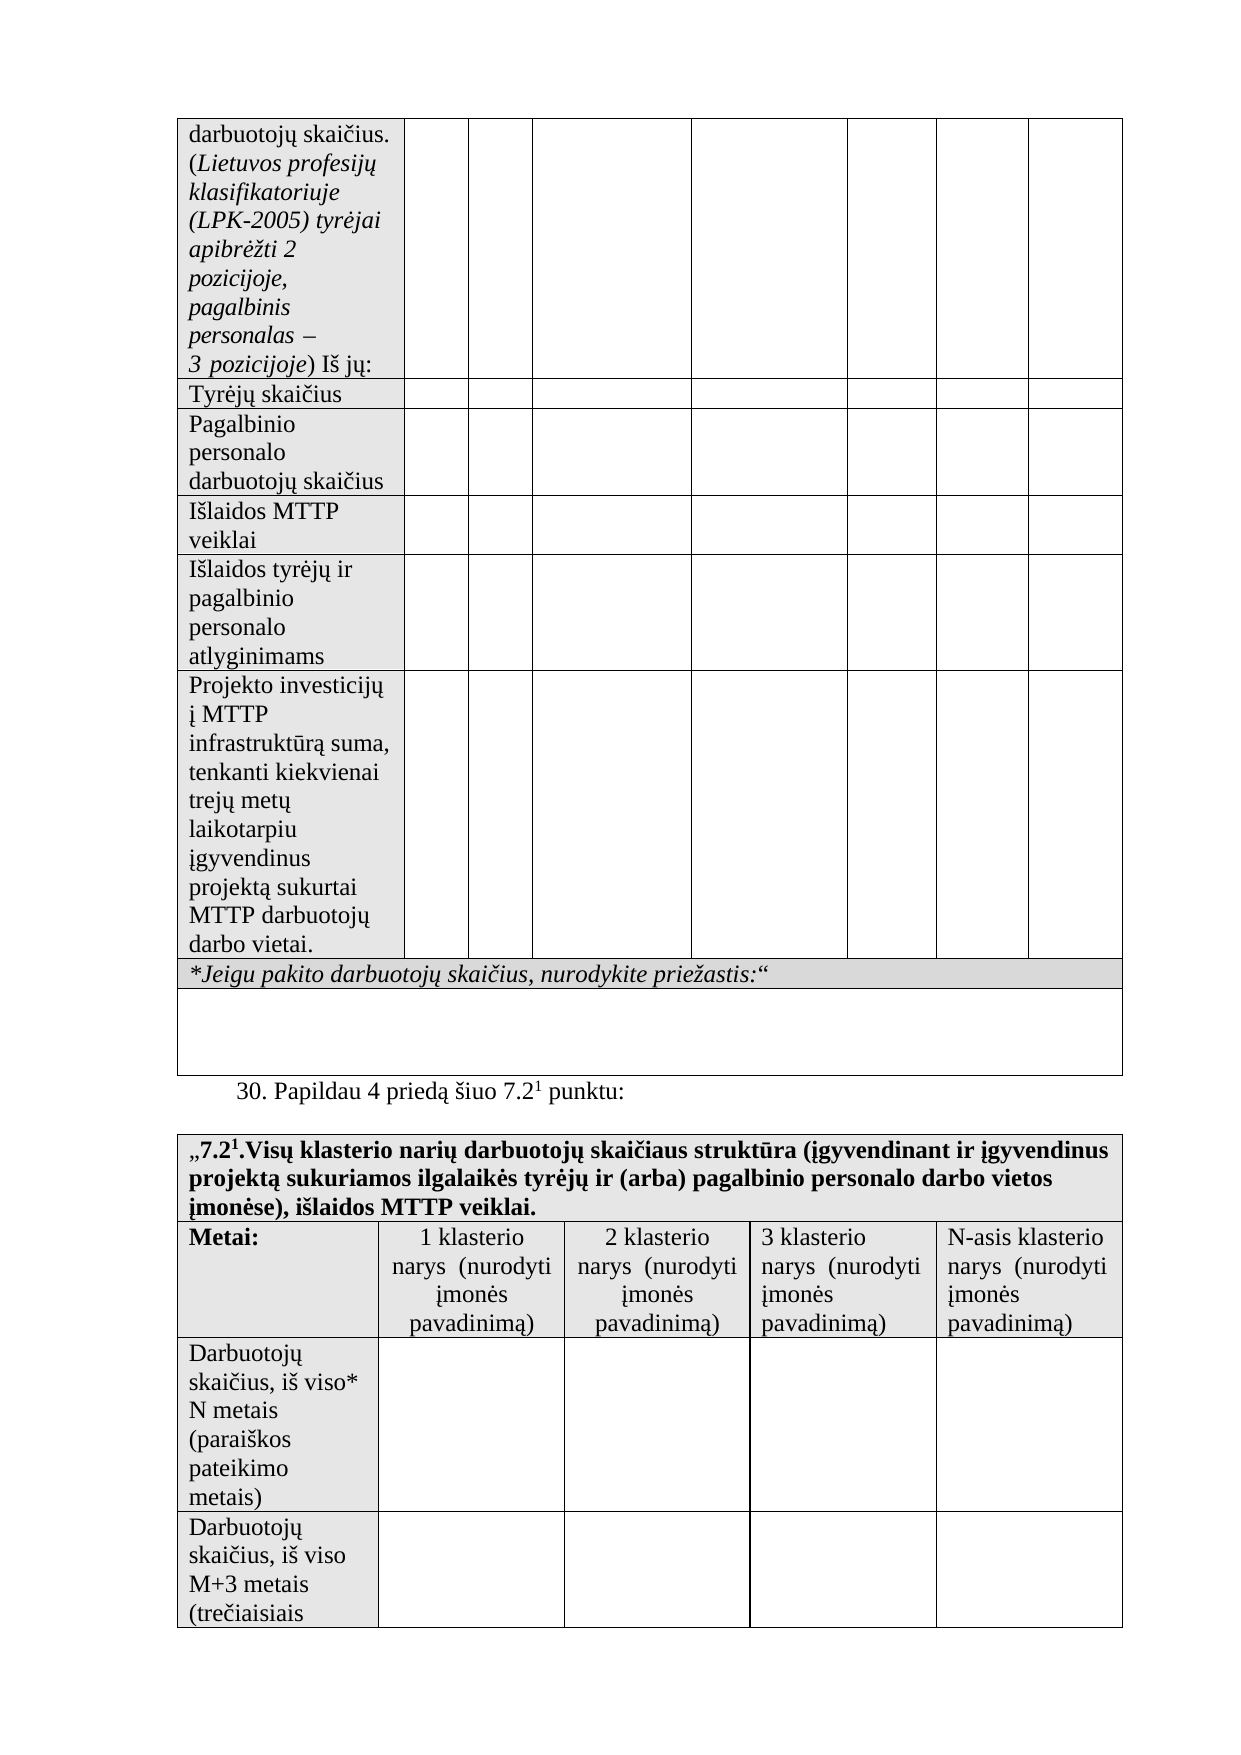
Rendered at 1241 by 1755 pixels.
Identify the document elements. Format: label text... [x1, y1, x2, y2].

table_cell [848, 379, 936, 408]
table_cell [936, 989, 988, 1075]
table_cell [937, 409, 1028, 495]
table_cell [469, 379, 532, 408]
table_cell Darbuotojų skaičius, iš viso* N metais (paraiškos pateikimo metais) [178, 1338, 378, 1511]
text 30. Papildau 4 priedą šiuo 7.21 punktu: [177, 1076, 1122, 1105]
table_cell [988, 959, 1029, 988]
table_cell [848, 496, 936, 553]
table_cell [848, 671, 936, 958]
table_cell [848, 555, 936, 669]
table_cell [379, 1512, 564, 1627]
table_cell Išlaidos MTTP veiklai [178, 496, 404, 553]
table_cell [692, 409, 847, 495]
table_cell [1029, 989, 1122, 1075]
table_cell [1029, 119, 1122, 378]
table_cell [692, 671, 847, 958]
table_cell [1029, 671, 1122, 958]
table_cell [692, 496, 847, 553]
table_cell [469, 409, 532, 495]
table_cell [469, 671, 532, 958]
table_cell [937, 555, 1028, 669]
table_cell [533, 555, 691, 669]
table_cell [533, 496, 691, 553]
table_cell [848, 119, 936, 378]
table_cell [1029, 379, 1122, 408]
table_cell [565, 1338, 749, 1511]
table_cell 1 klasterio narys (nurodyti įmonės pavadinimą) [379, 1222, 564, 1337]
table_cell [937, 671, 1028, 958]
table_cell Pagalbinio personalo darbuotojų skaičius [178, 409, 404, 495]
table_cell [469, 119, 532, 378]
table_cell [937, 379, 1028, 408]
table_cell [751, 1338, 936, 1511]
table_cell [936, 959, 988, 988]
table_cell [692, 119, 847, 378]
table_cell [937, 1512, 1122, 1627]
table_cell Tyrėjų skaičius [178, 379, 404, 408]
table_cell [405, 496, 468, 553]
table_cell [178, 989, 936, 1075]
table_cell [848, 409, 936, 495]
table_cell [937, 496, 1028, 553]
table_cell Darbuotojų skaičius, iš viso M+3 metais (trečiaisiais [178, 1512, 378, 1627]
table_cell [533, 671, 691, 958]
table_cell N-asis klasterio narys (nurodyti įmonės pavadinimą) [937, 1222, 1122, 1337]
table_cell [405, 119, 468, 378]
table_cell [1029, 959, 1122, 988]
table_cell [1029, 555, 1122, 669]
table_cell [565, 1512, 749, 1627]
table_cell [405, 671, 468, 958]
table_cell [379, 1338, 564, 1511]
table_cell *Jeigu pakito darbuotojų skaičius, nurodykite priežastis:“ [178, 959, 936, 988]
table_cell [405, 409, 468, 495]
table_cell [937, 1338, 1122, 1511]
table_cell [405, 379, 468, 408]
table_header „7.21.Visų klasterio narių darbuotojų skaičiaus struktūra (įgyvendinant ir įgyvendinus projektą sukuriamos ilgalaikės tyrėjų ir (arba) pagalbinio personalo darbo vietos įmonėse), išlaidos MTTP veiklai. [178, 1135, 1122, 1221]
table_cell [533, 379, 691, 408]
table_cell [533, 409, 691, 495]
table_cell [469, 555, 532, 669]
table_cell [751, 1512, 936, 1627]
table_cell [1029, 409, 1122, 495]
table_cell Išlaidos tyrėjų ir pagalbinio personalo atlyginimams [178, 555, 404, 669]
table_cell [469, 496, 532, 553]
table_cell [533, 119, 691, 378]
table_cell [692, 379, 847, 408]
table_cell 3 klasterio narys (nurodyti įmonės pavadinimą) [751, 1222, 936, 1337]
table_cell [988, 989, 1029, 1075]
table_cell darbuotojų skaičius. (Lietuvos profesijų klasifikatoriuje (LPK-2005) tyrėjai apibrėžti 2 pozicijoje, pagalbinis personalas – 3 pozicijoje) Iš jų: [178, 119, 404, 378]
table_cell [405, 555, 468, 669]
table_cell Projekto investicijų į MTTP infrastruktūrą suma, tenkanti kiekvienai trejų metų laikotarpiu įgyvendinus projektą sukurtai MTTP darbuotojų darbo vietai. [178, 671, 404, 958]
table_cell 2 klasterio narys (nurodyti įmonės pavadinimą) [565, 1222, 749, 1337]
table_cell Metai: [178, 1222, 378, 1337]
table_cell [692, 555, 847, 669]
table_cell [1029, 496, 1122, 553]
table_cell [937, 119, 1028, 378]
